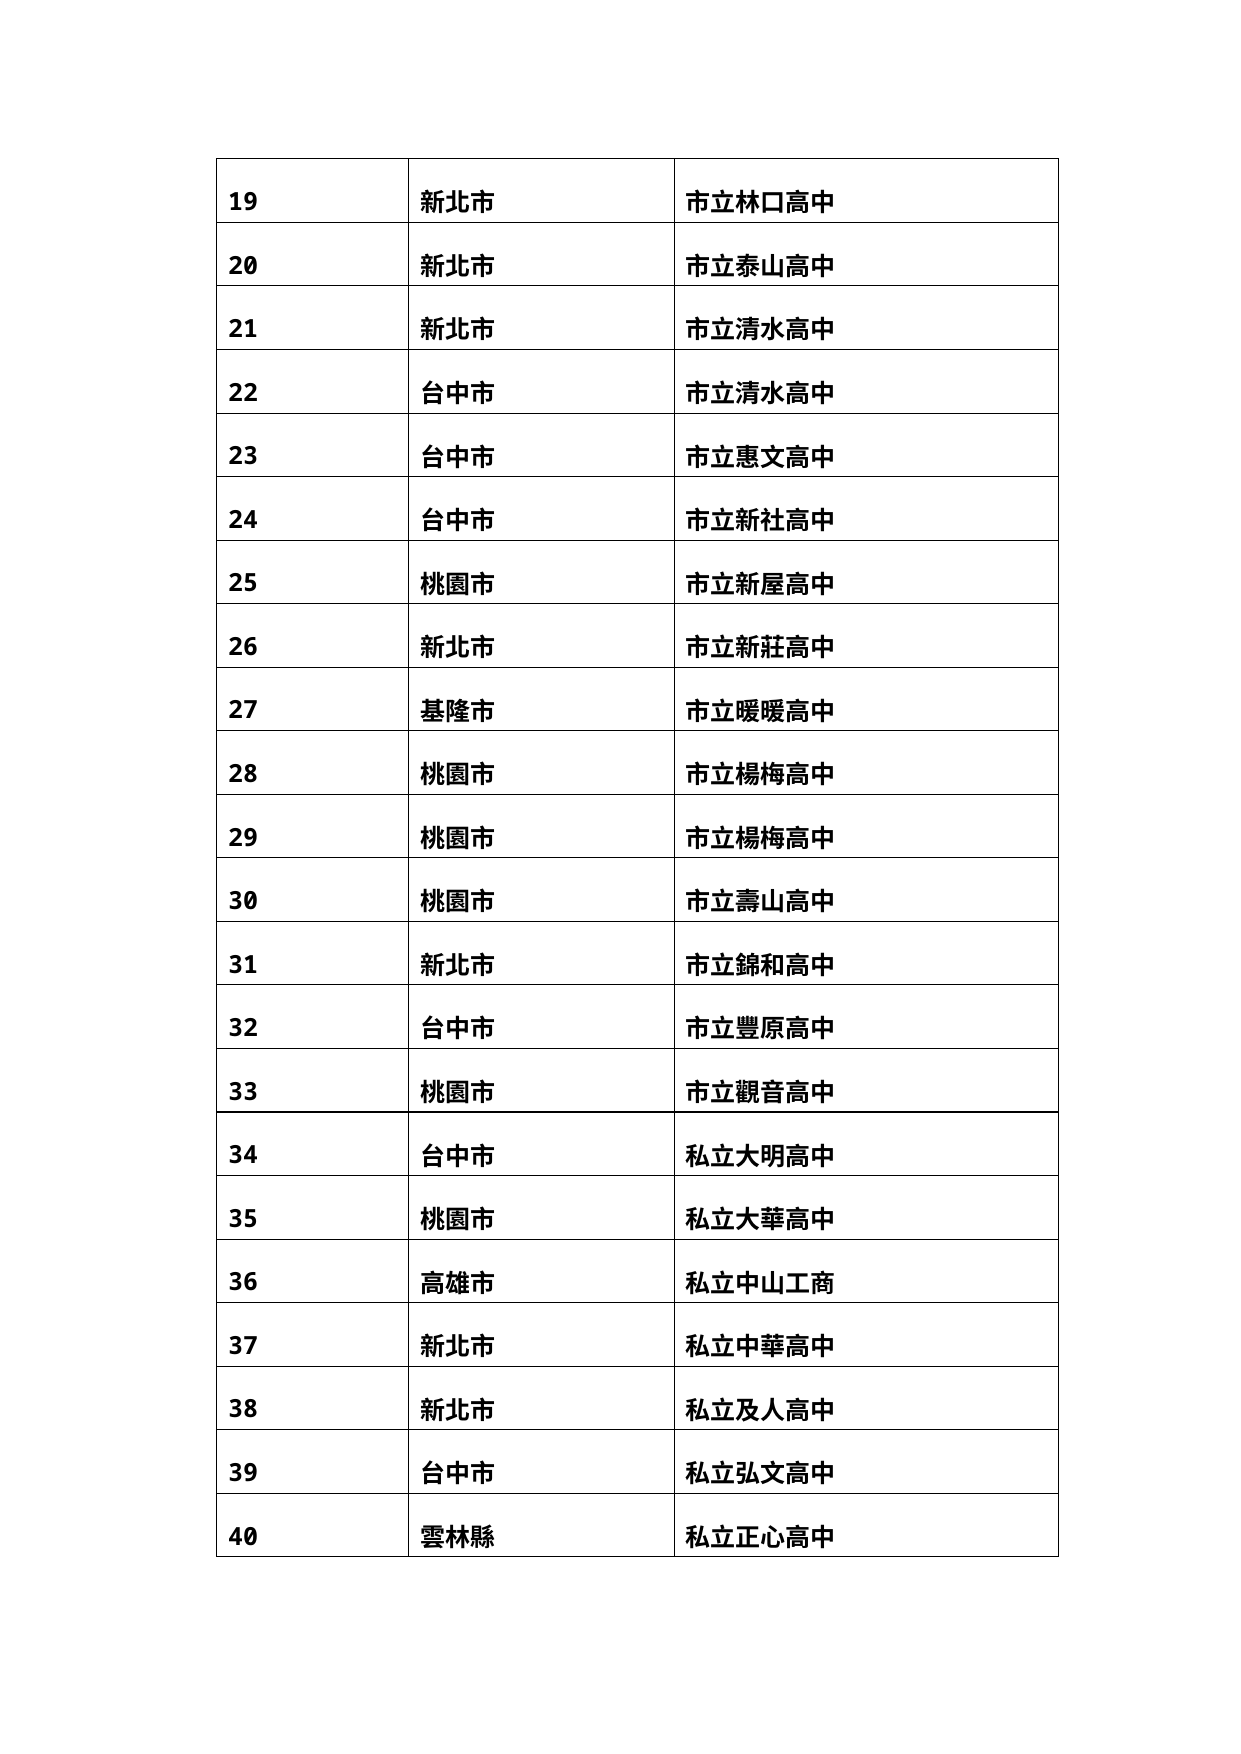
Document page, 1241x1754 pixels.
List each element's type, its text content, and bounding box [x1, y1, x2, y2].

table_cell 市立惠文高中 [675, 414, 1058, 476]
table_cell 桃園市 [409, 1049, 674, 1111]
table_cell 私立大華高中 [675, 1176, 1058, 1238]
table_cell 市立清水高中 [675, 350, 1058, 412]
table_cell 23 [217, 414, 408, 476]
table_cell 私立中山工商 [675, 1240, 1058, 1302]
table_cell 市立豐原高中 [675, 985, 1058, 1048]
table_cell 市立新屋高中 [675, 541, 1058, 603]
table_cell 新北市 [409, 1367, 674, 1429]
table_cell 27 [217, 668, 408, 730]
table_cell 新北市 [409, 922, 674, 984]
table_cell 基隆市 [409, 668, 674, 730]
table_cell 29 [217, 795, 408, 857]
table_cell 私立大明高中 [675, 1113, 1058, 1175]
table_cell 桃園市 [409, 858, 674, 921]
table_cell 31 [217, 922, 408, 984]
table_cell 台中市 [409, 414, 674, 476]
table_cell 39 [217, 1430, 408, 1493]
table_cell 新北市 [409, 604, 674, 667]
table_cell 32 [217, 985, 408, 1048]
table_cell 25 [217, 541, 408, 603]
table_cell 桃園市 [409, 731, 674, 794]
table_cell 37 [217, 1303, 408, 1366]
table_cell 市立清水高中 [675, 286, 1058, 349]
table_cell 市立壽山高中 [675, 858, 1058, 921]
table_cell 桃園市 [409, 1176, 674, 1238]
table_cell 市立錦和高中 [675, 922, 1058, 984]
table_cell 桃園市 [409, 795, 674, 857]
table_cell 24 [217, 477, 408, 539]
table_cell 26 [217, 604, 408, 667]
table_cell 市立新莊高中 [675, 604, 1058, 667]
table_cell 私立中華高中 [675, 1303, 1058, 1366]
table_cell 桃園市 [409, 541, 674, 603]
table_cell 高雄市 [409, 1240, 674, 1302]
table_cell 台中市 [409, 477, 674, 539]
table_cell 33 [217, 1049, 408, 1111]
table_cell 21 [217, 286, 408, 349]
table_cell 20 [217, 223, 408, 285]
table_cell 22 [217, 350, 408, 412]
table_cell 新北市 [409, 159, 674, 222]
table_cell 台中市 [409, 350, 674, 412]
table_cell 私立弘文高中 [675, 1430, 1058, 1493]
table_cell 28 [217, 731, 408, 794]
table_cell 私立正心高中 [675, 1494, 1058, 1556]
table_cell 市立泰山高中 [675, 223, 1058, 285]
table_cell 台中市 [409, 1430, 674, 1493]
table_cell 19 [217, 159, 408, 222]
table_cell 市立楊梅高中 [675, 795, 1058, 857]
table_cell 台中市 [409, 1113, 674, 1175]
table_cell 台中市 [409, 985, 674, 1048]
table_cell 30 [217, 858, 408, 921]
table_cell 市立暖暖高中 [675, 668, 1058, 730]
table_cell 市立觀音高中 [675, 1049, 1058, 1111]
table_cell 新北市 [409, 1303, 674, 1366]
table_cell 34 [217, 1113, 408, 1175]
table_cell 市立楊梅高中 [675, 731, 1058, 794]
table_cell 新北市 [409, 286, 674, 349]
table_cell 雲林縣 [409, 1494, 674, 1556]
table_cell 市立新社高中 [675, 477, 1058, 539]
table_cell 新北市 [409, 223, 674, 285]
table_cell 35 [217, 1176, 408, 1238]
table_cell 36 [217, 1240, 408, 1302]
table_cell 市立林口高中 [675, 159, 1058, 222]
table_cell 私立及人高中 [675, 1367, 1058, 1429]
table_cell 40 [217, 1494, 408, 1556]
table_cell 38 [217, 1367, 408, 1429]
